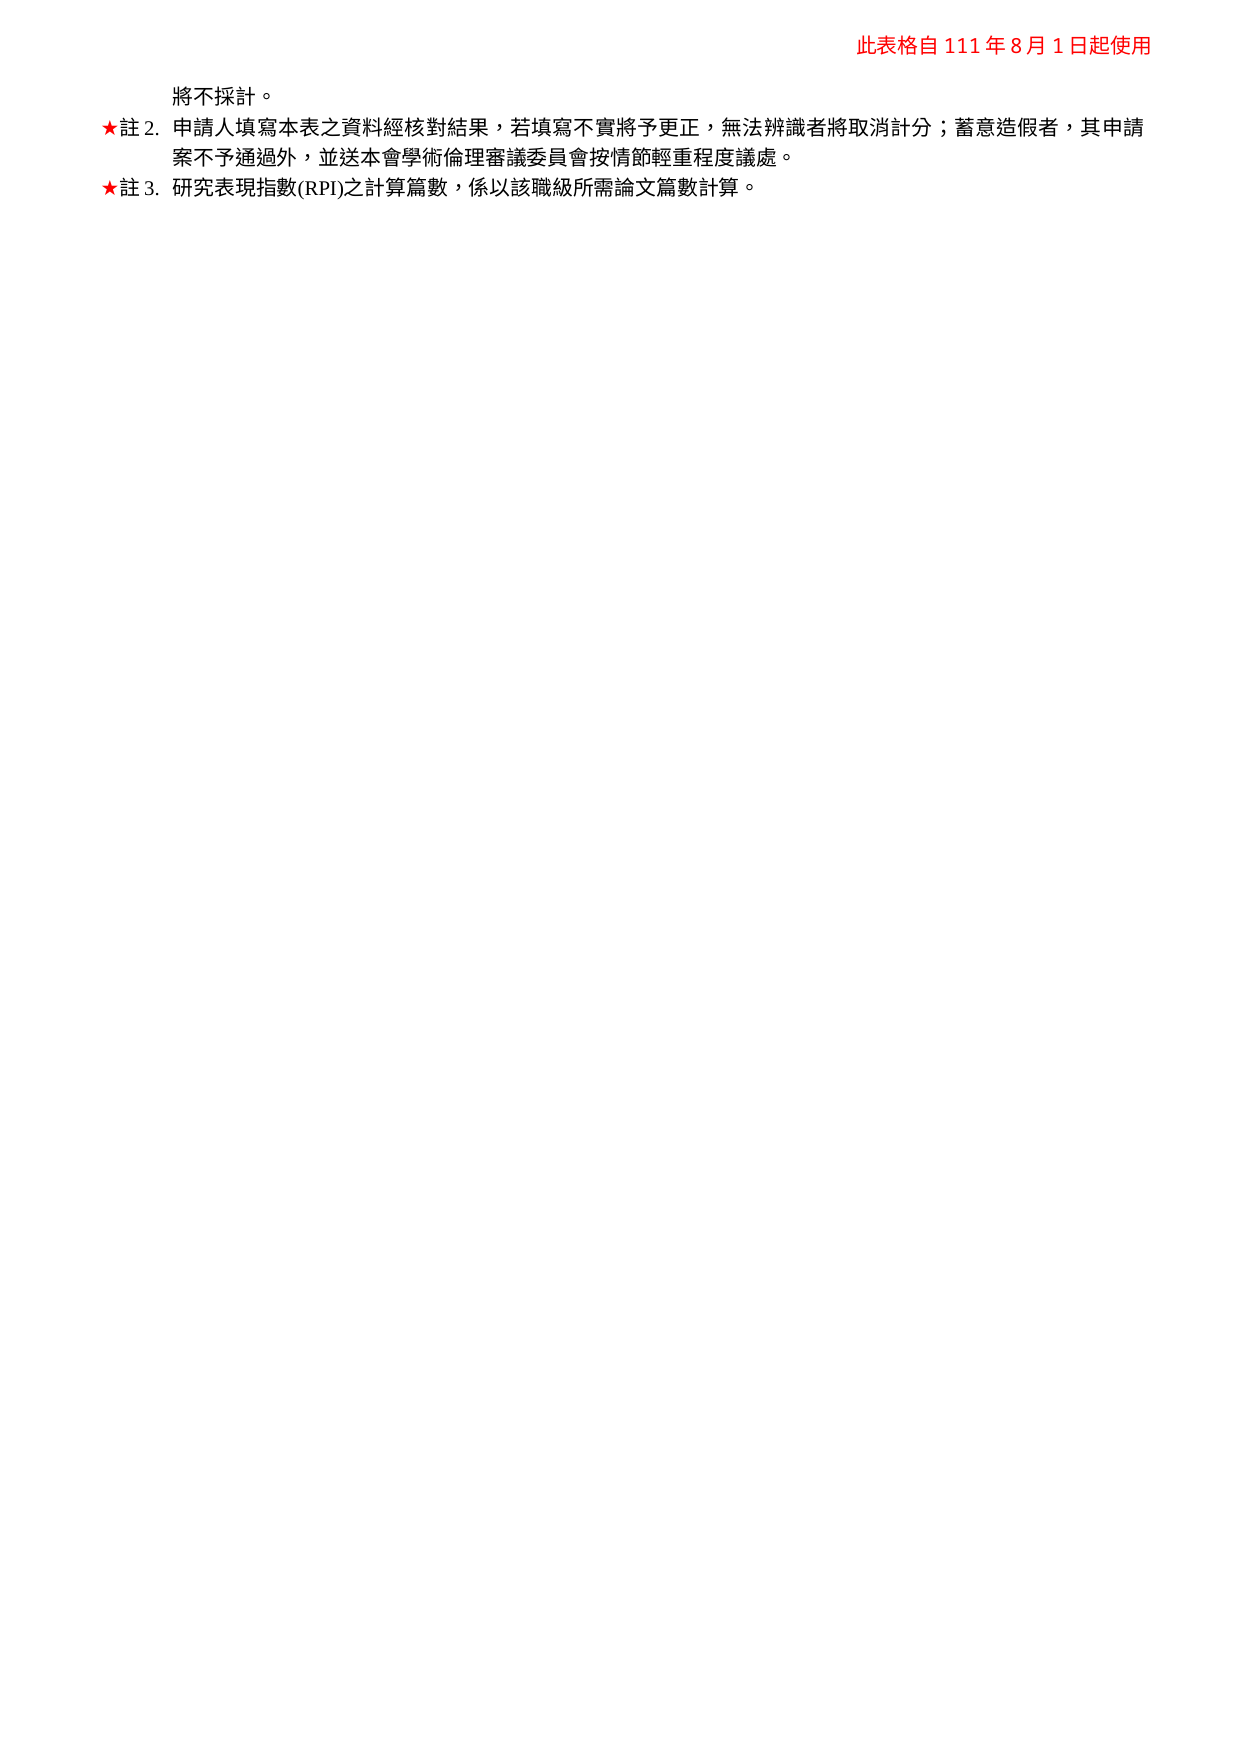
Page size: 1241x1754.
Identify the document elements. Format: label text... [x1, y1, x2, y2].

table_header [92, 80, 1188, 264]
table_cell 將不採計。 ★註2. 申請人填寫本表之資料經核對結果，若填寫不實將予更正，無法辨識者將取消計分；蓄意造假者，其申請案不予通過外，並送本會學術倫理審議委員會按情節輕重程度議處。 ★註3. 研究表現指數(RPI)之計算篇數，係以該職級所需論文篇數計算。 [98, 80, 1169, 202]
